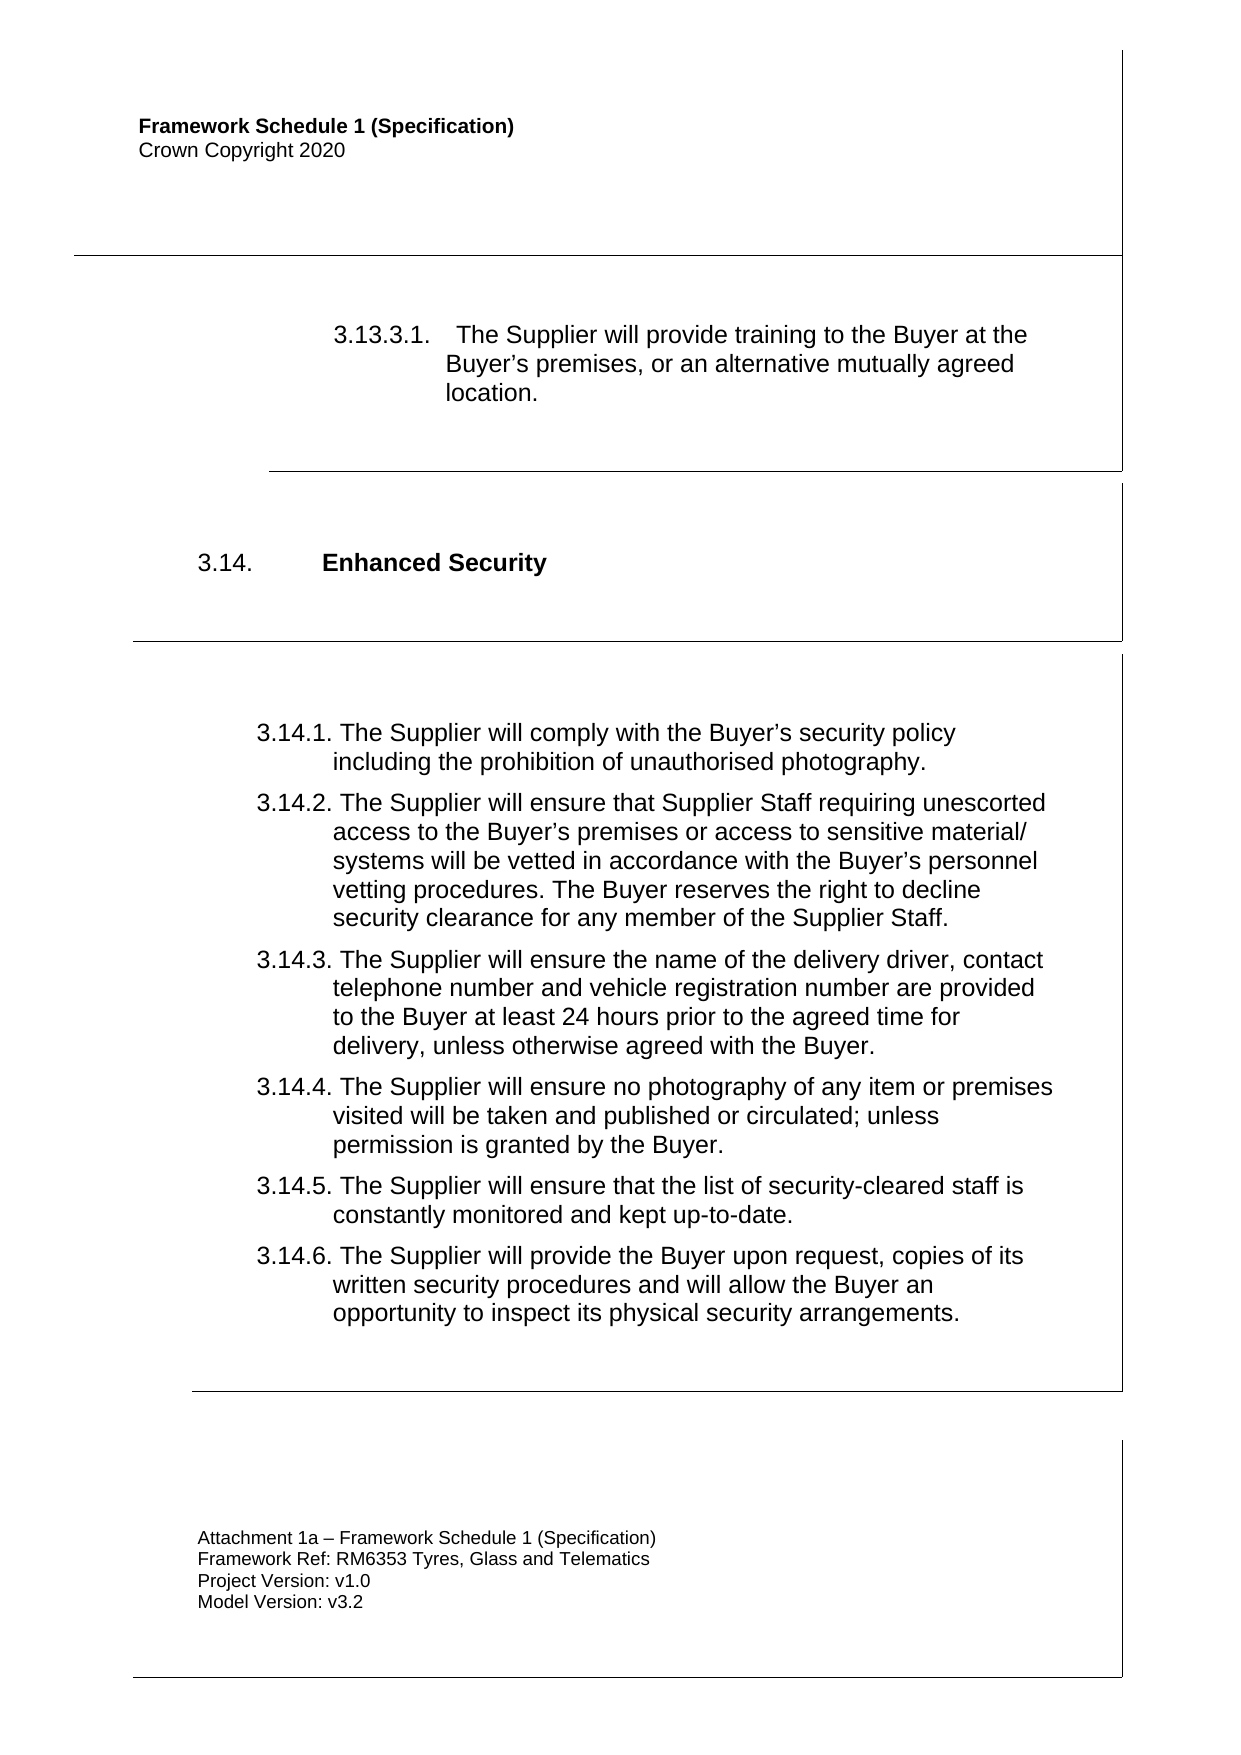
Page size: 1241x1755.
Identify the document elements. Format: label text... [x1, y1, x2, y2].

list The Supplier will ensure the name of the delivery driver, contact telephone number and vehicle registration number are provided to the Buyer at least 24 hours prior to the agreed time for delivery, unless otherwise agreed with the Buyer. [192, 880, 1122, 1007]
list The Supplier will provide the Buyer upon request, copies of its written security procedures and will allow the Buyer an opportunity to inspect its physical security arrangements. [192, 1176, 1122, 1391]
list The Supplier will provide training to the Buyer at the Buyer’s premises, or an alternative mutually agreed location. [269, 255, 1122, 471]
list The Supplier will ensure that Supplier Staff requiring unescorted access to the Buyer’s premises or access to sensitive material/ systems will be vetted in accordance with the Buyer’s personnel vetting procedures. The Buyer reserves the right to decline security clearance for any member of the Supplier Staff. [192, 724, 1122, 880]
list The Supplier will ensure that the list of security-cleared staff is constantly monitored and kept up-to-date. [192, 1106, 1122, 1176]
list The Supplier will ensure no photography of any item or premises visited will be taken and published or circulated; unless permission is granted by the Buyer. [192, 1007, 1122, 1106]
list The Supplier will comply with the Buyer’s security policy including the prohibition of unauthorised photography. [192, 654, 1122, 724]
list Enhanced Security [133, 483, 1122, 641]
